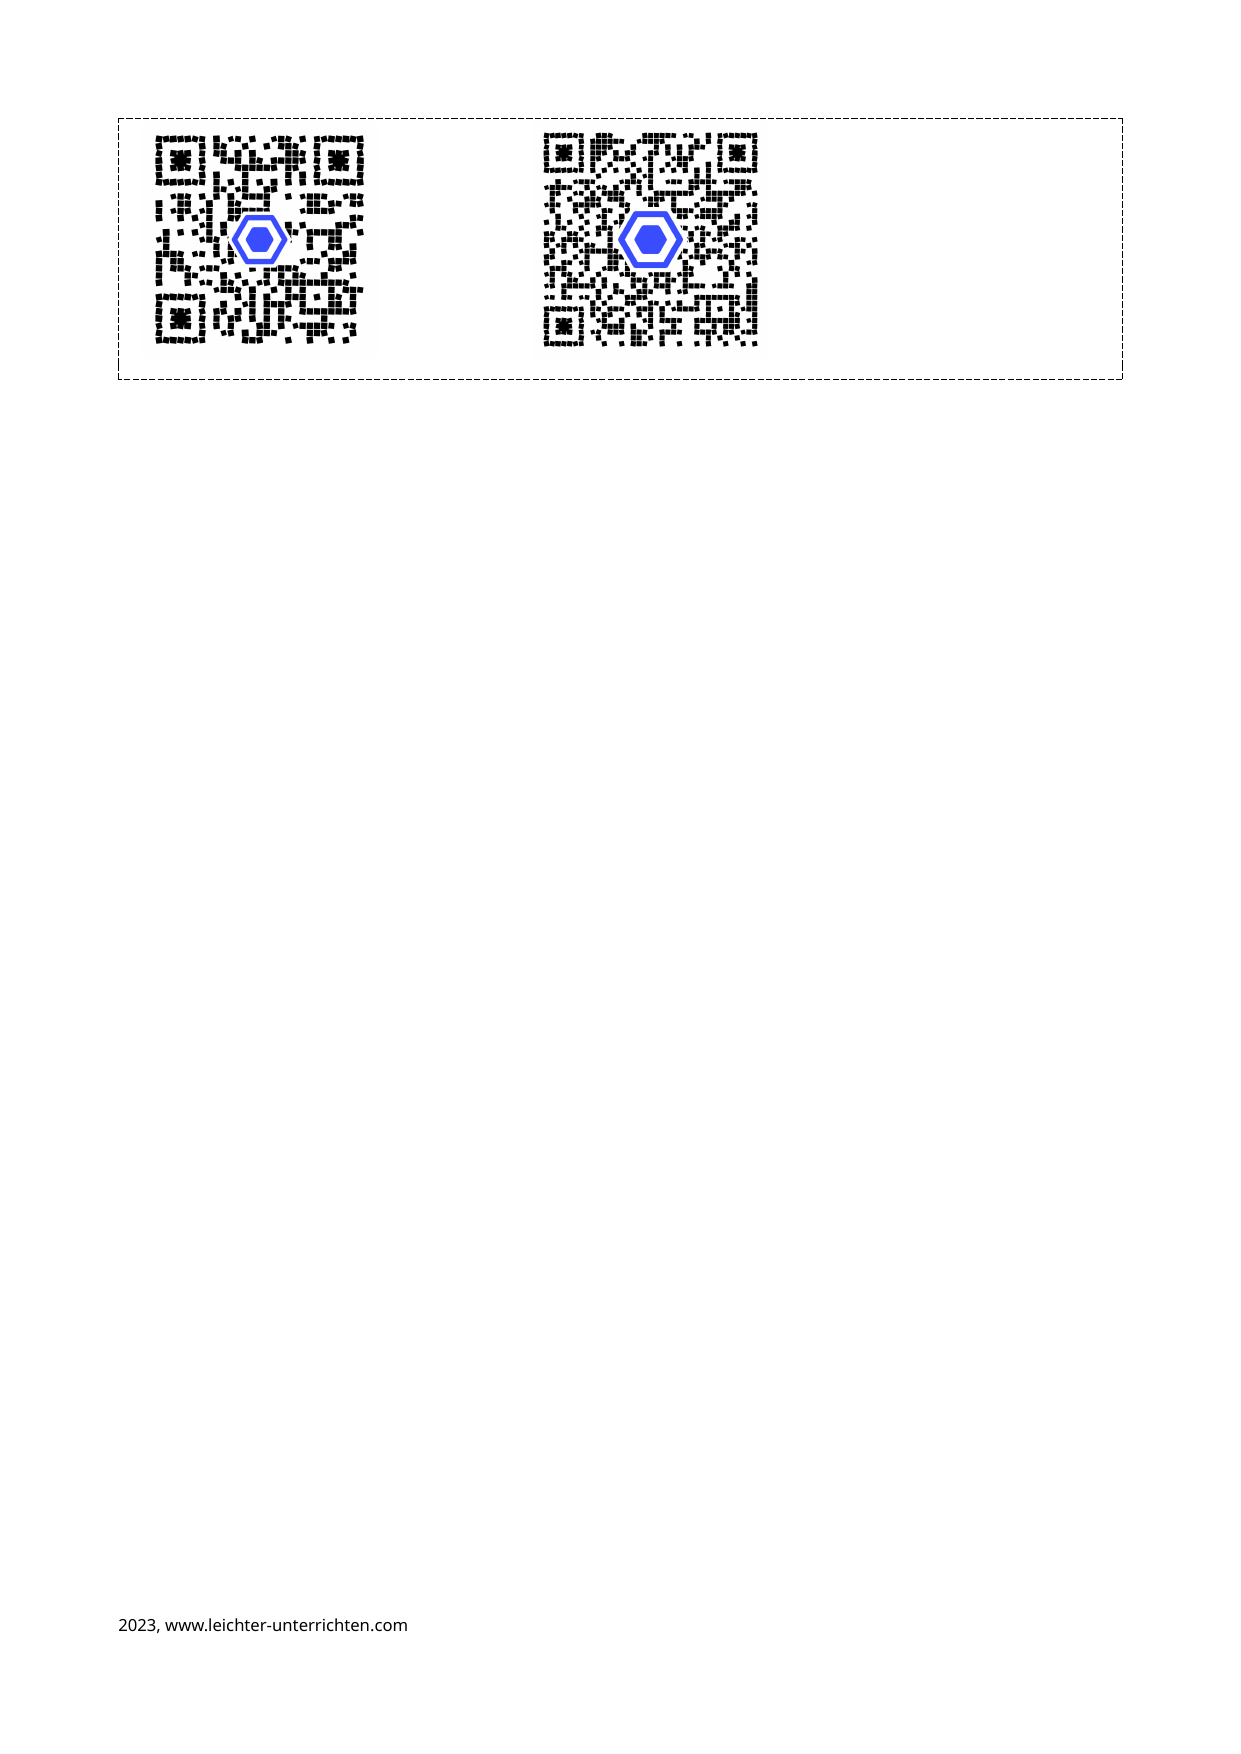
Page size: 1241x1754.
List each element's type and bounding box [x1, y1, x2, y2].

picture [532, 121, 769, 358]
picture [141, 121, 378, 358]
